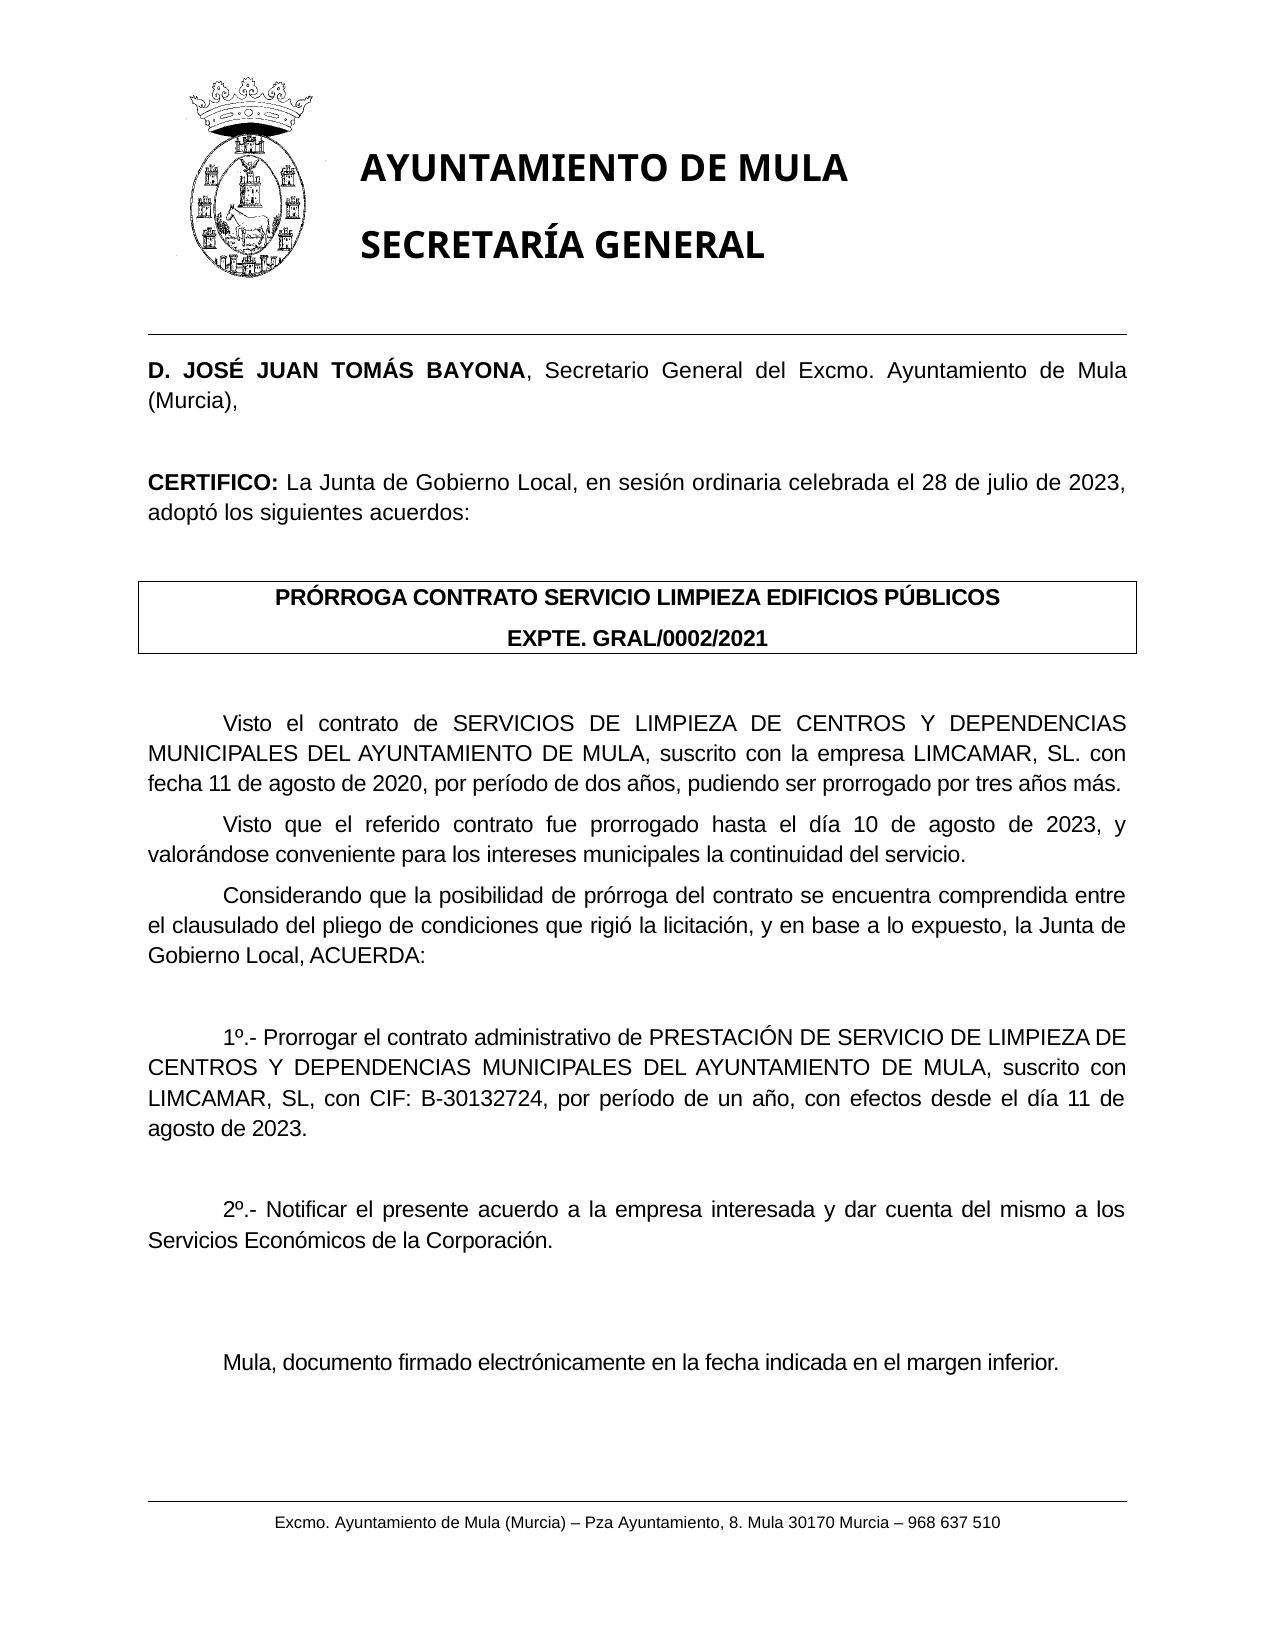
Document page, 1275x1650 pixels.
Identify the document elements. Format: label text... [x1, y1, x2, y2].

text 2º.- Notificar el presente acuerdo a la empresa interesada y dar cuenta del mismo a los Servicios Económicos de la Corporación. [148, 1196, 1127, 1253]
text PRÓRROGA CONTRATO SERVICIO LIMPIEZA EDIFICIOS PÚBLICOS [139, 582, 1136, 610]
text CERTIFICO: La Junta de Gobierno Local, en sesión ordinaria celebrada el 28 de julio de 2023, adoptó los siguientes acuerdos: [148, 469, 1127, 526]
text Considerando que la posibilidad de prórroga del contrato se encuentra comprendida entre el clausulado del pliego de condiciones que rigió la licitación, y en base a lo expuesto, la Junta de Gobierno Local, ACUERDA: [148, 882, 1127, 969]
text EXPTE. GRAL/0002/2021 [139, 622, 1136, 653]
text D. JOSÉ JUAN TOMÁS BAYONA, Secretario General del Excmo. Ayuntamiento de Mula (Murcia), [148, 357, 1127, 414]
text Visto el contrato de SERVICIOS DE LIMPIEZA DE CENTROS Y DEPENDENCIAS MUNICIPALES DEL AYUNTAMIENTO DE MULA, suscrito con la empresa LIMCAMAR, SL. con fecha 11 de agosto de 2020, por período de dos años, pudiendo ser prorrogado por tres años más. [148, 710, 1127, 796]
text 1º.- Prorrogar el contrato administrativo de PRESTACIÓN DE SERVICIO DE LIMPIEZA DE CENTROS Y DEPENDENCIAS MUNICIPALES DEL AYUNTAMIENTO DE MULA, suscrito con LIMCAMAR, SL, con CIF: B-30132724, por período de un año, con efectos desde el día 11 de agosto de 2023. [148, 1024, 1127, 1141]
text Mula, documento firmado electrónicamente en la fecha indicada en el margen inferior. [148, 1349, 1127, 1375]
picture [174, 66, 327, 285]
text Visto que el referido contrato fue prorrogado hasta el día 10 de agosto de 2023, y valorándose conveniente para los intereses municipales la continuidad del servicio. [148, 811, 1127, 867]
